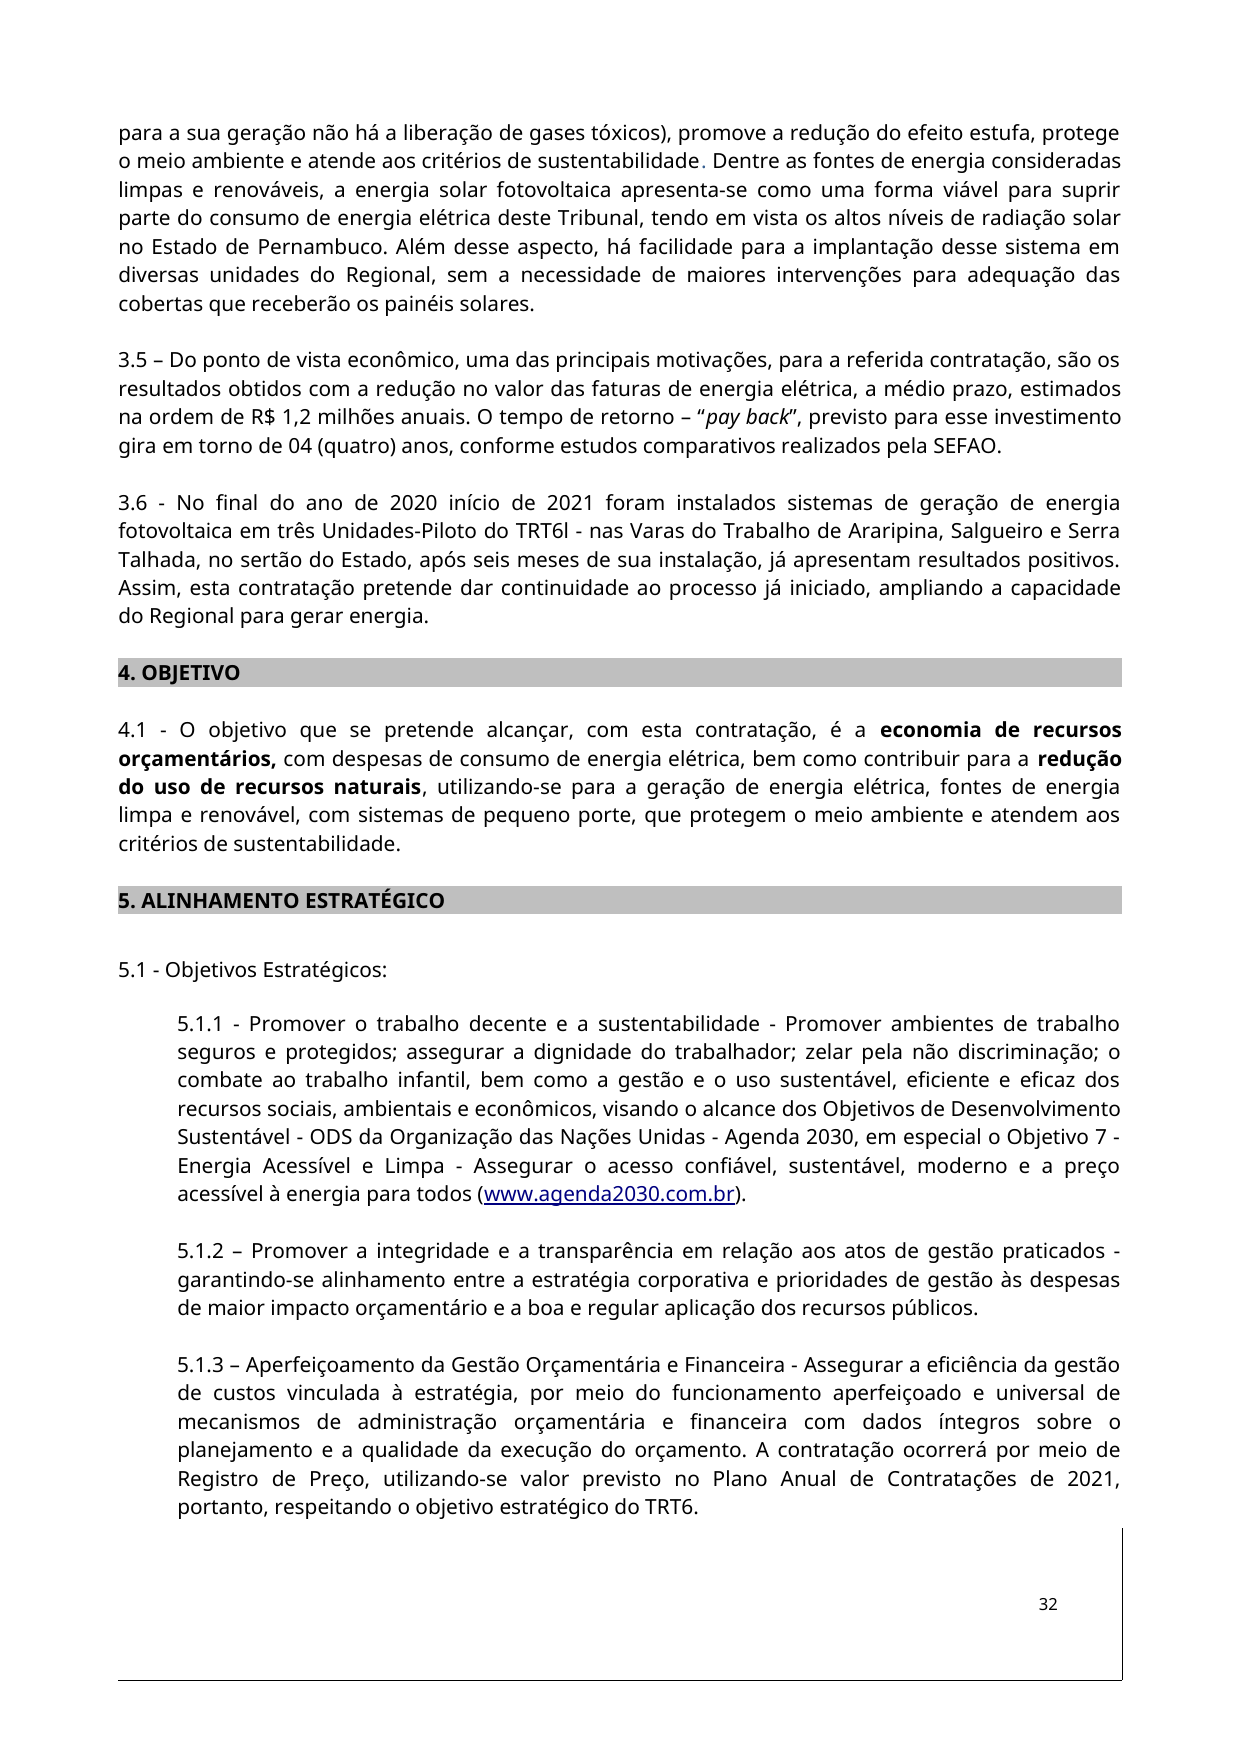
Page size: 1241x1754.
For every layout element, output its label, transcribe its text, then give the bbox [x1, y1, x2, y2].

text 5.1.2 – Promover a integridade e a transparência em relação aos atos de gestão praticados - garantindo-se alinhamento entre a estratégia corporativa e prioridades de gestão às despesas de maior impacto orçamentário e a boa e regular aplicação dos recursos públicos. [177, 1236, 1122, 1322]
text 5.1.1 - Promover o trabalho decente e a sustentabilidade - Promover ambientes de trabalho seguros e protegidos; assegurar a dignidade do trabalhador; zelar pela não discriminação; o combate ao trabalho infantil, bem como a gestão e o uso sustentável, eficiente e eficaz dos recursos sociais, ambientais e econômicos, visando o alcance dos Objetivos de Desenvolvimento Sustentável - ODS da Organização das Nações Unidas - Agenda 2030, em especial o Objetivo 7 - Energia Acessível e Limpa - Assegurar o acesso confiável, sustentável, moderno e a preço acessível à energia para todos (www.agenda2030.com.br). [177, 1009, 1122, 1208]
text 3.5 – Do ponto de vista econômico, uma das principais motivações, para a referida contratação, são os resultados obtidos com a redução no valor das faturas de energia elétrica, a médio prazo, estimados na ordem de R$ 1,2 milhões anuais. O tempo de retorno – “pay back”, previsto para esse investimento gira em torno de 04 (quatro) anos, conforme estudos comparativos realizados pela SEFAO. [118, 346, 1122, 459]
text 4.1 - O objetivo que se pretende alcançar, com esta contratação, é a economia de recursos orçamentários, com despesas de consumo de energia elétrica, bem como contribuir para a redução do uso de recursos naturais, utilizando-se para a geração de energia elétrica, fontes de energia limpa e renovável, com sistemas de pequeno porte, que protegem o meio ambiente e atendem aos critérios de sustentabilidade. [118, 715, 1122, 857]
text 5. ALINHAMENTO ESTRATÉGICO [118, 886, 1122, 914]
text 5.1.3 – Aperfeiçoamento da Gestão Orçamentária e Financeira - Assegurar a eficiência da gestão de custos vinculada à estratégia, por meio do funcionamento aperfeiçoado e universal de mecanismos de administração orçamentária e financeira com dados íntegros sobre o planejamento e a qualidade da execução do orçamento. A contratação ocorrerá por meio de Registro de Preço, utilizando-se valor previsto no Plano Anual de Contratações de 2021, portanto, respeitando o objetivo estratégico do TRT6. [177, 1350, 1122, 1521]
text 5.1 - Objetivos Estratégicos: [118, 955, 1122, 984]
text para a sua geração não há a liberação de gases tóxicos), promove a redução do efeito estufa, protege o meio ambiente e atende aos critérios de sustentabilidade. Dentre as fontes de energia consideradas limpas e renováveis, a energia solar fotovoltaica apresenta-se como uma forma viável para suprir parte do consumo de energia elétrica deste Tribunal, tendo em vista os altos níveis de radiação solar no Estado de Pernambuco. Além desse aspecto, há facilidade para a implantação desse sistema em diversas unidades do Regional, sem a necessidade de maiores intervenções para adequação das cobertas que receberão os painéis solares. [118, 118, 1122, 317]
text 4. OBJETIVO [118, 658, 1122, 687]
text 3.6 - No final do ano de 2020 início de 2021 foram instalados sistemas de geração de energia fotovoltaica em três Unidades-Piloto do TRT6l - nas Varas do Trabalho de Araripina, Salgueiro e Serra Talhada, no sertão do Estado, após seis meses de sua instalação, já apresentam resultados positivos. Assim, esta contratação pretende dar continuidade ao processo já iniciado, ampliando a capacidade do Regional para gerar energia. [118, 488, 1122, 630]
